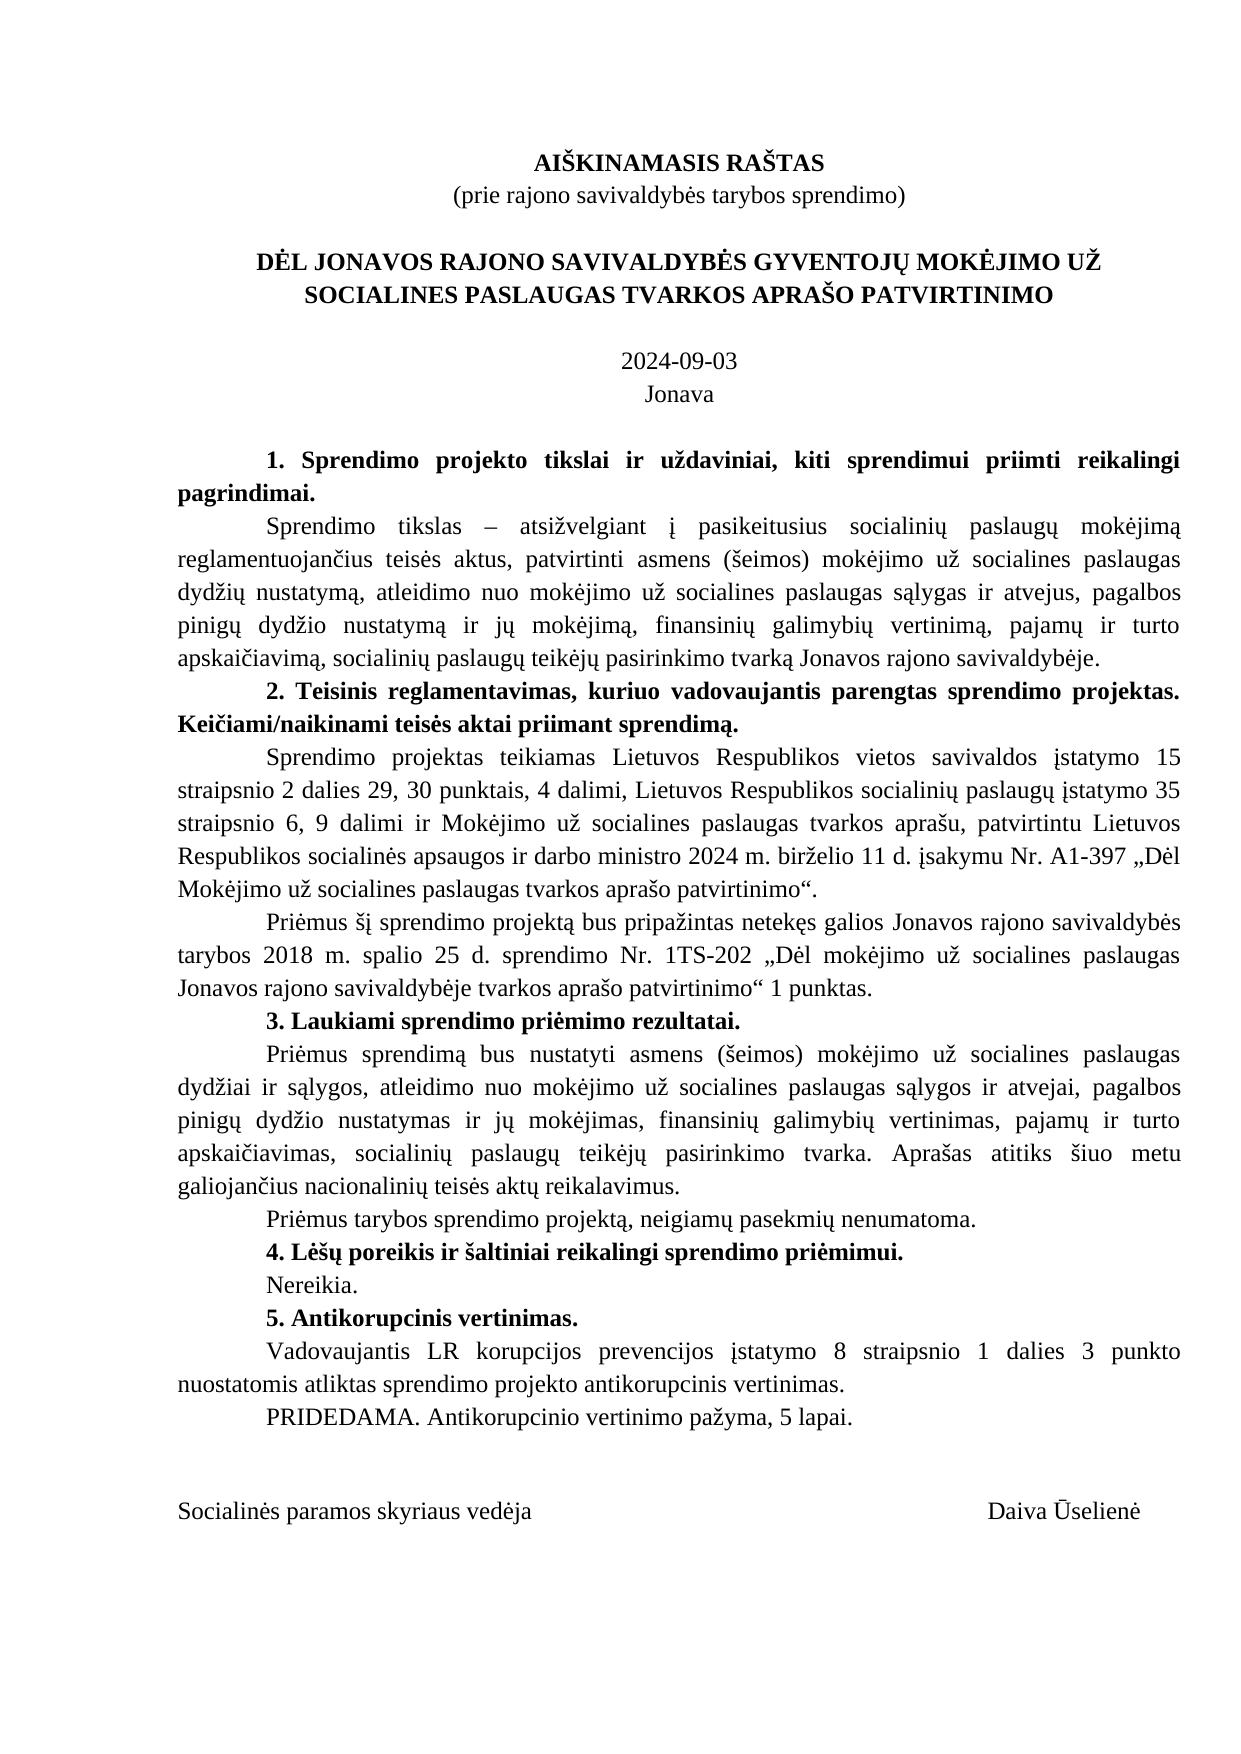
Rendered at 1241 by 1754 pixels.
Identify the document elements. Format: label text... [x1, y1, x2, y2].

text Sprendimo projektas teikiamas Lietuvos Respublikos vietos savivaldos įstatymo 15 straipsnio 2 dalies 29, 30 punktais, 4 dalimi, Lietuvos Respublikos socialinių paslaugų įstatymo 35 straipsnio 6, 9 dalimi ir Mokėjimo už socialines paslaugas tvarkos aprašu, patvirtintu Lietuvos Respublikos socialinės apsaugos ir darbo ministro 2024 m. birželio 11 d. įsakymu Nr. A1-397 „Dėl Mokėjimo už socialines paslaugas tvarkos aprašo patvirtinimo“. [177, 742, 1181, 903]
text PRIDEDAMA. Antikorupcinio vertinimo pažyma, 5 lapai. [177, 1402, 1181, 1431]
text Nereikia. [177, 1270, 1181, 1299]
text DĖL JONAVOS RAJONO SAVIVALDYBės gyventojų MOKĖJIMO UŽ SOCIALINES PASLAUGAS TVARKOS APRAŠO PATVIRTINIMO [177, 247, 1181, 308]
text 2. Teisinis reglamentavimas, kuriuo vadovaujantis parengtas sprendimo projektas. Keičiami/naikinami teisės aktai priimant sprendimą. [177, 676, 1181, 738]
text Socialinės paramos skyriaus vedėja Daiva Ūselienė [177, 1496, 1181, 1525]
text AIŠKINAMASIS RAŠTAS [177, 148, 1181, 176]
text Priėmus šį sprendimo projektą bus pripažintas netekęs galios Jonavos rajono savivaldybės tarybos 2018 m. spalio 25 d. sprendimo Nr. 1TS-202 „Dėl mokėjimo už socialines paslaugas Jonavos rajono savivaldybėje tvarkos aprašo patvirtinimo“ 1 punktas. [177, 907, 1181, 1002]
text 3. Laukiami sprendimo priėmimo rezultatai. [177, 1006, 1181, 1035]
text 4. Lėšų poreikis ir šaltiniai reikalingi sprendimo priėmimui. [177, 1237, 1181, 1266]
text 1. Sprendimo projekto tikslai ir uždaviniai, kiti sprendimui priimti reikalingi pagrindimai. [177, 445, 1181, 507]
text Jonava [177, 379, 1181, 407]
text Priėmus sprendimą bus nustatyti asmens (šeimos) mokėjimo už socialines paslaugas dydžiai ir sąlygos, atleidimo nuo mokėjimo už socialines paslaugas sąlygos ir atvejai, pagalbos pinigų dydžio nustatymas ir jų mokėjimas, finansinių galimybių vertinimas, pajamų ir turto apskaičiavimas, socialinių paslaugų teikėjų pasirinkimo tvarka. Aprašas atitiks šiuo metu galiojančius nacionalinių teisės aktų reikalavimus. [177, 1039, 1181, 1200]
text Sprendimo tikslas – atsižvelgiant į pasikeitusius socialinių paslaugų mokėjimą reglamentuojančius teisės aktus, patvirtinti asmens (šeimos) mokėjimo už socialines paslaugas dydžių nustatymą, atleidimo nuo mokėjimo už socialines paslaugas sąlygas ir atvejus, pagalbos pinigų dydžio nustatymą ir jų mokėjimą, finansinių galimybių vertinimą, pajamų ir turto apskaičiavimą, socialinių paslaugų teikėjų pasirinkimo tvarką Jonavos rajono savivaldybėje. [177, 511, 1181, 672]
text Vadovaujantis LR korupcijos prevencijos įstatymo 8 straipsnio 1 dalies 3 punkto nuostatomis atliktas sprendimo projekto antikorupcinis vertinimas. [177, 1336, 1181, 1398]
text 2024-09-03 [177, 346, 1181, 374]
text Priėmus tarybos sprendimo projektą, neigiamų pasekmių nenumatoma. [177, 1204, 1181, 1233]
text 5. Antikorupcinis vertinimas. [177, 1303, 1181, 1332]
text (prie rajono savivaldybės tarybos sprendimo) [177, 181, 1181, 209]
